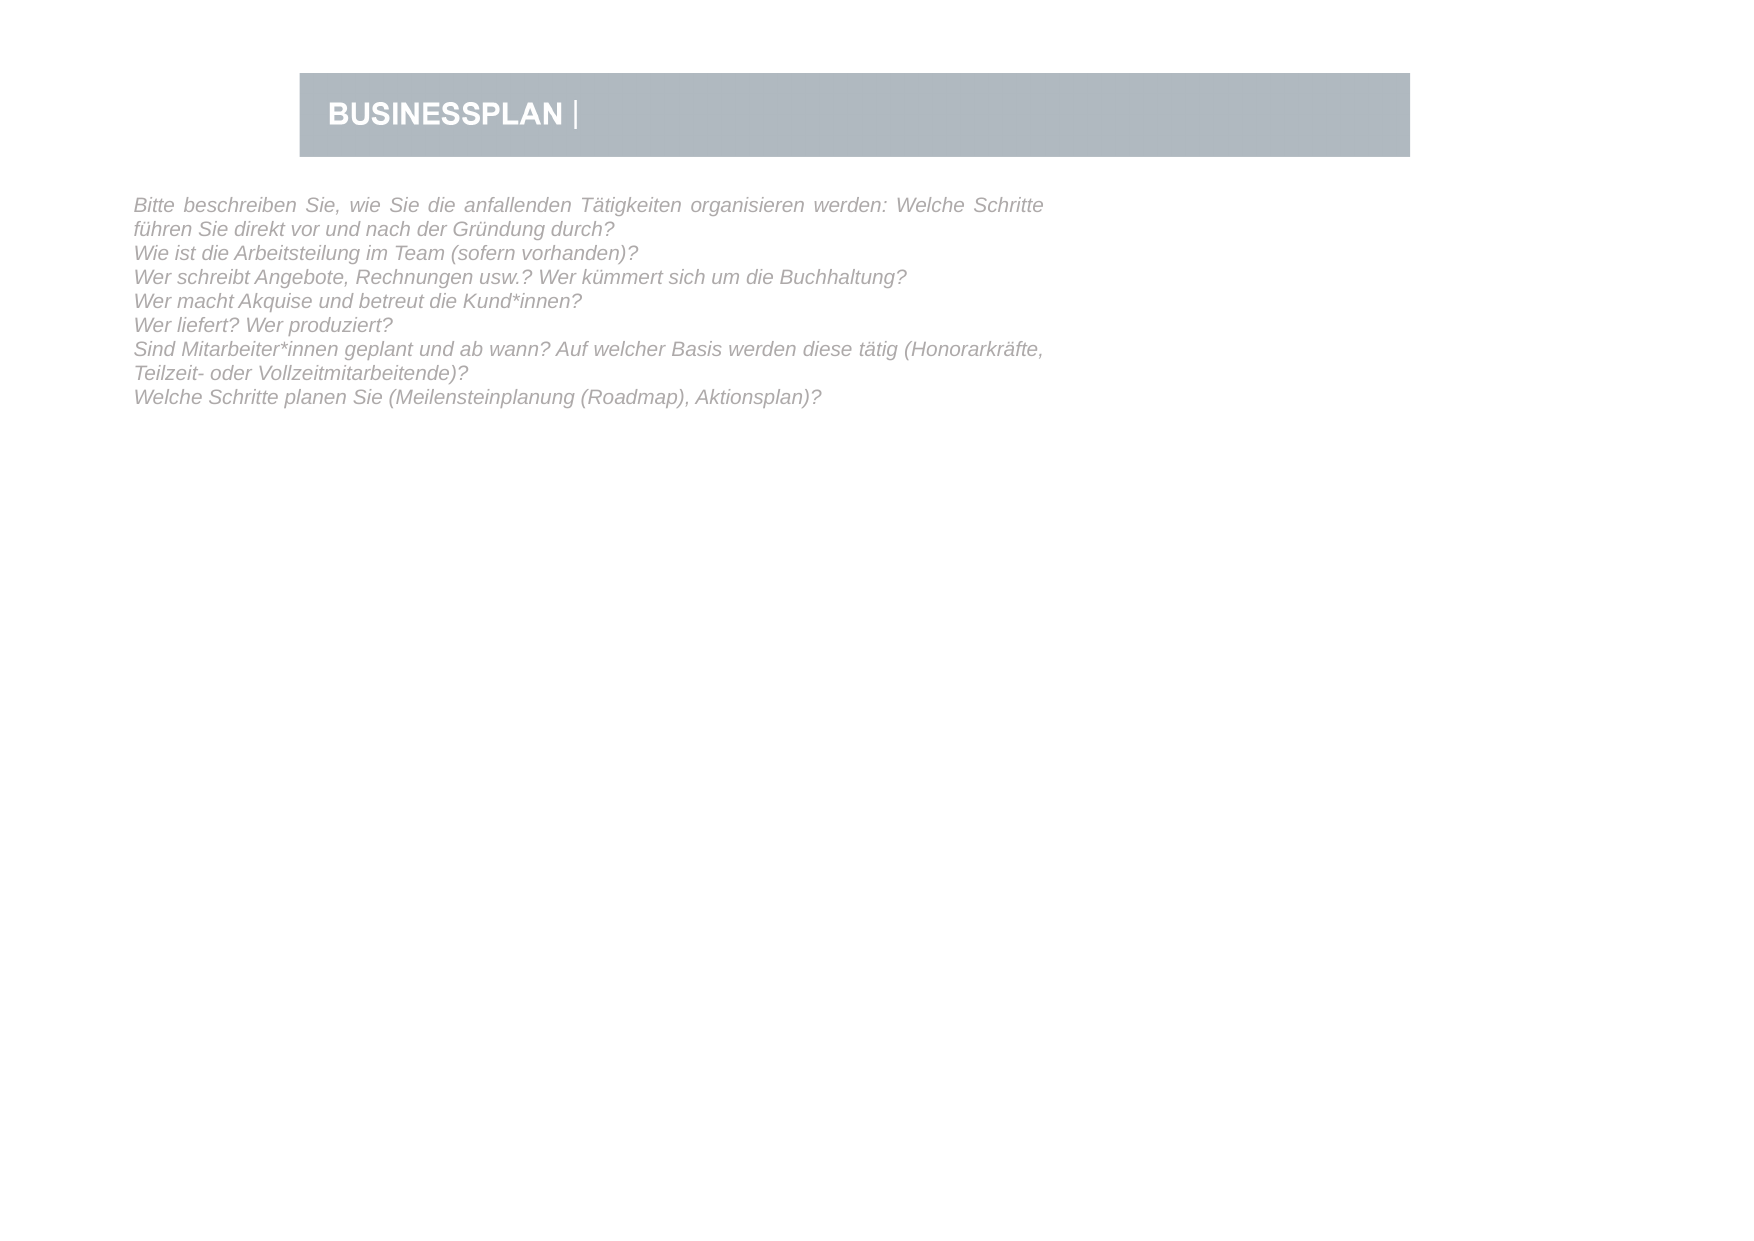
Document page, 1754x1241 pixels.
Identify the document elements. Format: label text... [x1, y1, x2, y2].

text Wer schreibt Angebote, Rechnungen usw.? Wer kümmert sich um die Buchhaltung? [133, 265, 1047, 289]
text Sind Mitarbeiter*innen geplant und ab wann? Auf welcher Basis werden diese tätig (Honorarkräfte, Teilzeit- oder Vollzeitmitarbeitende)? [133, 337, 1047, 385]
text Bitte beschreiben Sie, wie Sie die anfallenden Tätigkeiten organisieren werden: Welche Schritte führen Sie direkt vor und nach der Gründung durch? [133, 193, 1047, 241]
text Wie ist die Arbeitsteilung im Team (sofern vorhanden)? [133, 241, 1047, 265]
text Wer liefert? Wer produziert? [133, 313, 1047, 337]
text Wer macht Akquise und betreut die Kund*innen? [133, 289, 1047, 313]
text Welche Schritte planen Sie (Meilensteinplanung (Roadmap), Aktionsplan)? [133, 385, 1047, 409]
